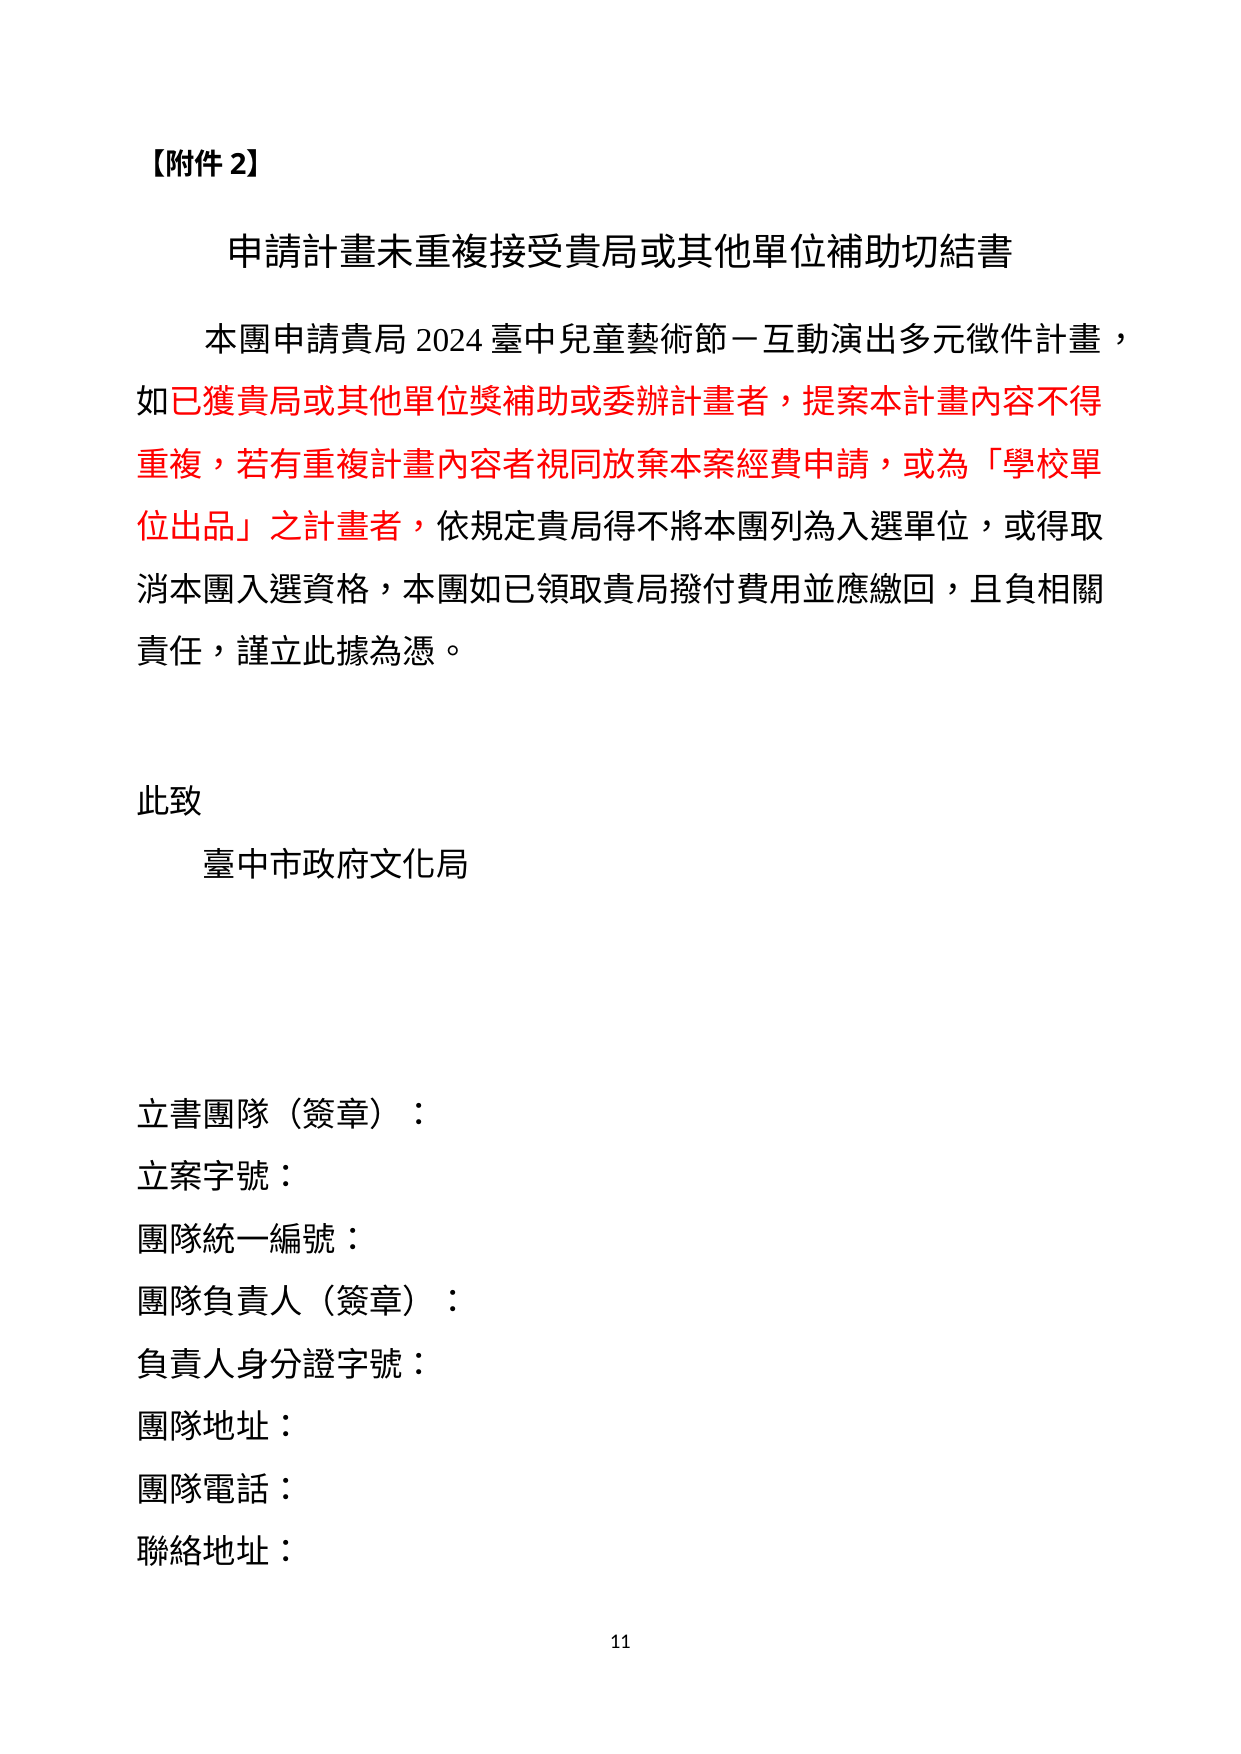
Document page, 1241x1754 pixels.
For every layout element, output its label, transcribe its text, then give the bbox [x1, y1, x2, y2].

text 團隊負責人（簽章）： [136, 1258, 1104, 1320]
text 【附件2】 [136, 120, 1104, 183]
text 此致 [136, 758, 1104, 820]
text 團隊電話： [136, 1445, 1104, 1508]
text 團隊地址： [136, 1383, 1104, 1445]
text 本團申請貴局2024臺中兒童藝術節－互動演出多元徵件計畫，如已獲貴局或其他單位獎補助或委辦計畫者，提案本計畫內容不得重複，若有重複計畫內容者視同放棄本案經費申請，或為「學校單位出品」之計畫者，依規定貴局得不將本團列為入選單位，或得取消本團入選資格，本團如已領取貴局撥付費用並應繳回，且負相關責任，謹立此據為憑。 [136, 295, 1104, 670]
text 臺中市政府文化局 [136, 820, 1104, 883]
text 立書團隊（簽章）： [136, 1070, 1104, 1133]
text 團隊統一編號： [136, 1195, 1104, 1258]
text 申請計畫未重複接受貴局或其他單位補助切結書 [136, 208, 1104, 270]
text 負責人身分證字號： [136, 1320, 1104, 1383]
text 立案字號： [136, 1133, 1104, 1195]
text 聯絡地址： [136, 1508, 1104, 1570]
